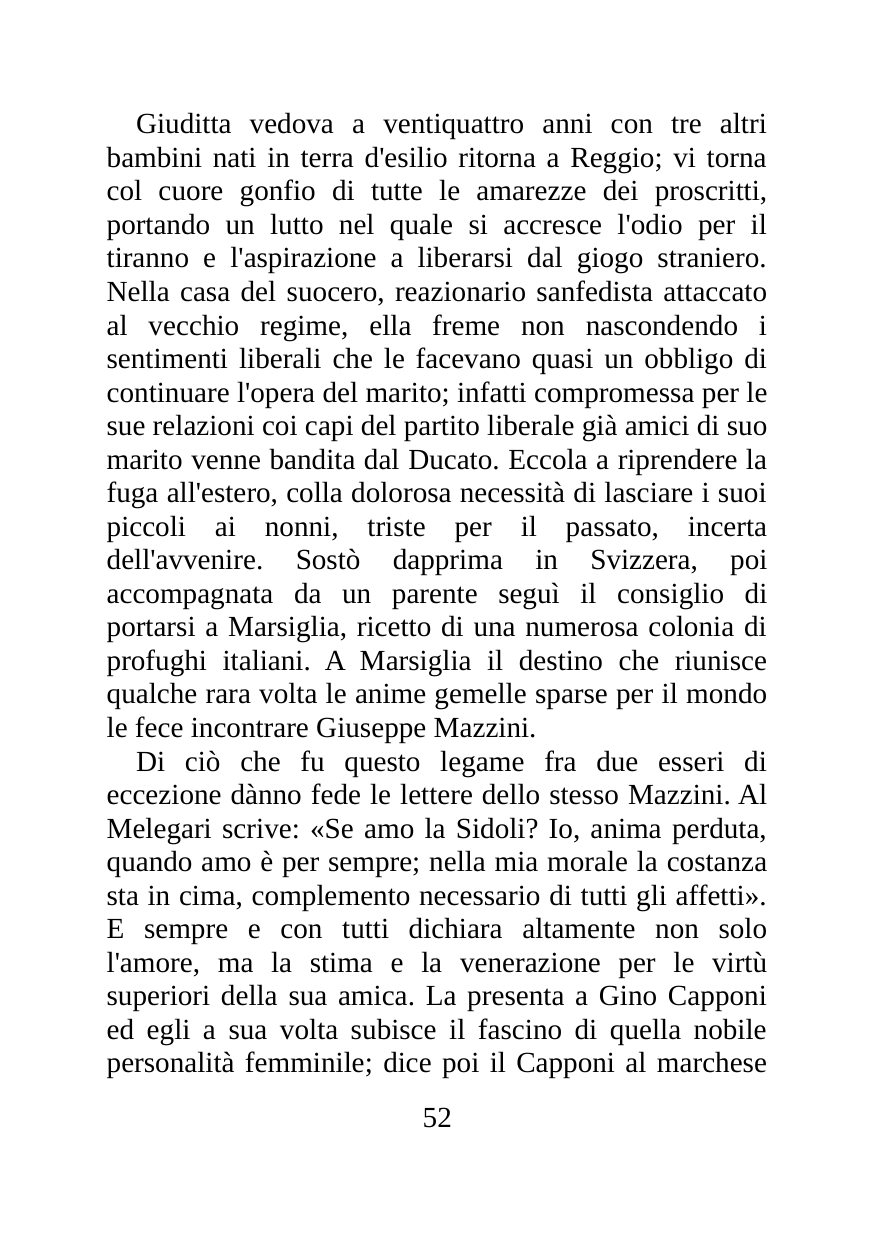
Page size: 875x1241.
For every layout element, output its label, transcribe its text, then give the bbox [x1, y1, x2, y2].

text Di ciò che fu questo legame fra due esseri di eccezione dànno fede le lettere dello stesso Mazzini. Al Melegari scrive: «Se amo la Sidoli? Io, anima perduta, quando amo è per sempre; nella mia morale la costanza sta in cima, complemento necessario di tutti gli affetti». E sempre e con tutti dichiara altamente non solo l'amore, ma la stima e la venerazione per le virtù superiori della sua amica. La presenta a Gino Capponi ed egli a sua volta subisce il fascino di quella nobile personalità femminile; dice poi il Capponi al marchese [106, 744, 768, 1079]
text Giuditta vedova a ventiquattro anni con tre altri bambini nati in terra d'esilio ritorna a Reggio; vi torna col cuore gonfio di tutte le amarezze dei proscritti, portando un lutto nel quale si accresce l'odio per il tiranno e l'aspirazione a liberarsi dal giogo straniero. Nella casa del suocero, reazionario sanfedista attaccato al vecchio regime, ella freme non nascondendo i sentimenti liberali che le facevano quasi un obbligo di continuare l'opera del marito; infatti compromessa per le sue relazioni coi capi del partito liberale già amici di suo marito venne bandita dal Ducato. Eccola a riprendere la fuga all'estero, colla dolorosa necessità di lasciare i suoi piccoli ai nonni, triste per il passato, incerta dell'avvenire. Sostò dapprima in Svizzera, poi accompagnata da un parente seguì il consiglio di portarsi a Marsiglia, ricetto di una numerosa colonia di profughi italiani. A Marsiglia il destino che riunisce qualche rara volta le anime gemelle sparse per il mondo le fece incontrare Giuseppe Mazzini. [106, 106, 768, 744]
